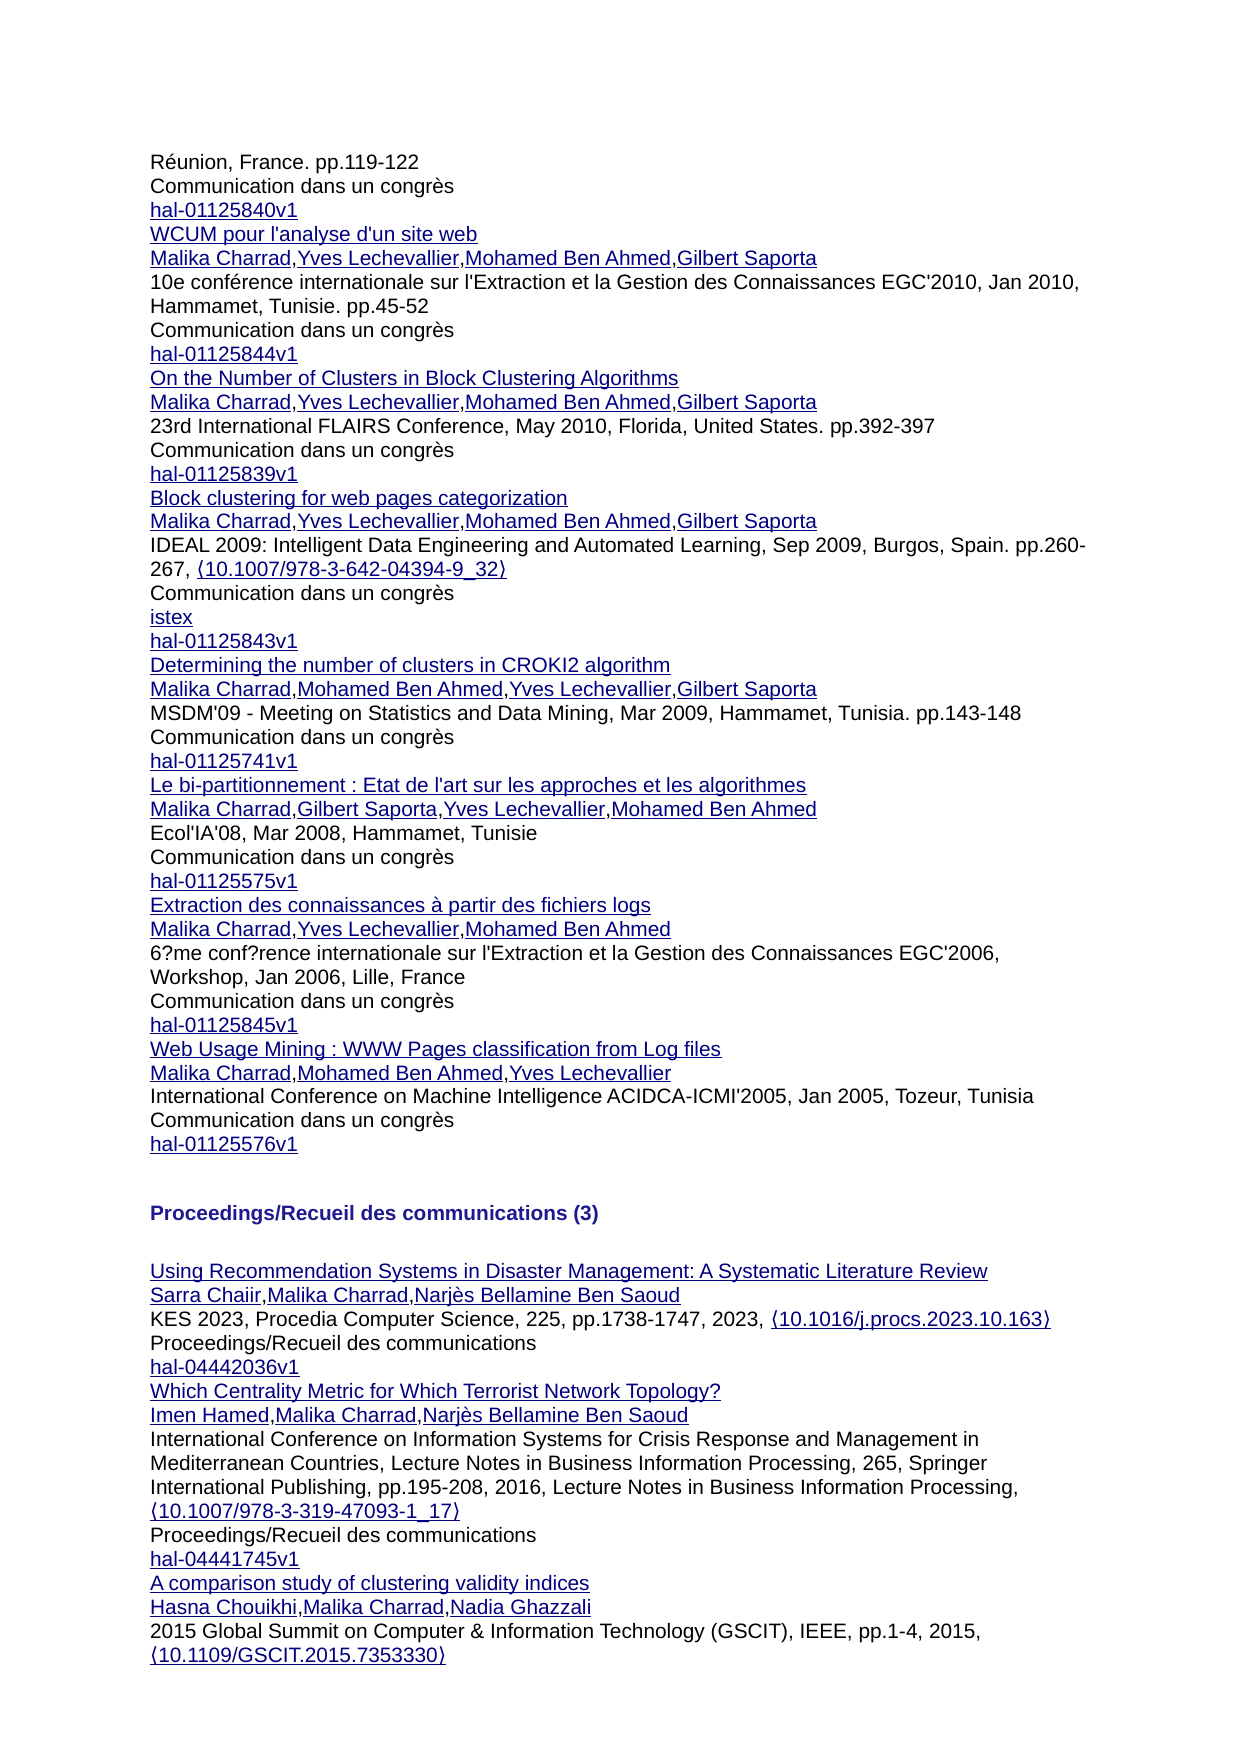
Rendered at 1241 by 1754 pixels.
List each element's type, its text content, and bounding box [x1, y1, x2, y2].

table_cell Block clustering for web pages categorization Malika Charrad,Yves Lechevallier,Mohamed Ben Ahmed,Gilbert Saporta IDEAL 2009: Intelligent Data Engineering and Automated Learning, Sep 2009, Burgos, Spain. pp.260-267, ⟨10.1007/978-3-642-04394-9_32⟩ Communication dans un congrès istex hal-01125843v1 [150, 485, 1090, 653]
table_cell Determining the number of clusters in CROKI2 algorithm Malika Charrad,Mohamed Ben Ahmed,Yves Lechevallier,Gilbert Saporta MSDM'09 - Meeting on Statistics and Data Mining, Mar 2009, Hammamet, Tunisia. pp.143-148 Communication dans un congrès hal-01125741v1 [150, 653, 1090, 773]
table_cell Le bi-partitionnement : Etat de l'art sur les approches et les algorithmes Malika Charrad,Gilbert Saporta,Yves Lechevallier,Mohamed Ben Ahmed Ecol'IA'08, Mar 2008, Hammamet, Tunisie Communication dans un congrès hal-01125575v1 [150, 773, 1090, 893]
table_cell Web Usage Mining : WWW Pages classification from Log files Malika Charrad,Mohamed Ben Ahmed,Yves Lechevallier International Conference on Machine Intelligence ACIDCA-ICMI'2005, Jan 2005, Tozeur, Tunisia Communication dans un congrès hal-01125576v1 [150, 1036, 1090, 1156]
table_header Using Recommendation Systems in Disaster Management: A Systematic Literature Review Sarra Chaiir,Malika Charrad,Narjès Bellamine Ben Saoud KES 2023, Procedia Computer Science, 225, pp.1738-1747, 2023, ⟨10.1016/j.procs.2023.10.163⟩ Proceedings/Recueil des communications hal-04442036v1 [150, 1259, 1090, 1379]
table_cell Extraction des connaissances à partir des fichiers logs Malika Charrad,Yves Lechevallier,Mohamed Ben Ahmed 6?me conf?rence internationale sur l'Extraction et la Gestion des Connaissances EGC'2006, Workshop, Jan 2006, Lille, France Communication dans un congrès hal-01125845v1 [150, 893, 1090, 1036]
subtitle Proceedings/Recueil des communications (3) [150, 1201, 1090, 1225]
table_cell Which Centrality Metric for Which Terrorist Network Topology? Imen Hamed,Malika Charrad,Narjès Bellamine Ben Saoud International Conference on Information Systems for Crisis Response and Management in Mediterranean Countries, Lecture Notes in Business Information Processing, 265, Springer International Publishing, pp.195-208, 2016, Lecture Notes in Business Information Processing, ⟨10.1007/978-3-319-47093-1_17⟩ Proceedings/Recueil des communications hal-04441745v1 [150, 1379, 1090, 1571]
table_cell A comparison study of clustering validity indices Hasna Chouikhi,Malika Charrad,Nadia Ghazzali 2015 Global Summit on Computer & Information Technology (GSCIT), IEEE, pp.1-4, 2015, ⟨10.1109/GSCIT.2015.7353330⟩ [150, 1571, 1090, 1667]
table_cell WCUM pour l'analyse d'un site web Malika Charrad,Yves Lechevallier,Mohamed Ben Ahmed,Gilbert Saporta 10e conférence internationale sur l'Extraction et la Gestion des Connaissances EGC'2010, Jan 2010, Hammamet, Tunisie. pp.45-52 Communication dans un congrès hal-01125844v1 [150, 222, 1090, 366]
table_cell Réunion, France. pp.119-122 Communication dans un congrès hal-01125840v1 [150, 150, 1090, 222]
table_cell On the Number of Clusters in Block Clustering Algorithms Malika Charrad,Yves Lechevallier,Mohamed Ben Ahmed,Gilbert Saporta 23rd International FLAIRS Conference, May 2010, Florida, United States. pp.392-397 Communication dans un congrès hal-01125839v1 [150, 366, 1090, 485]
